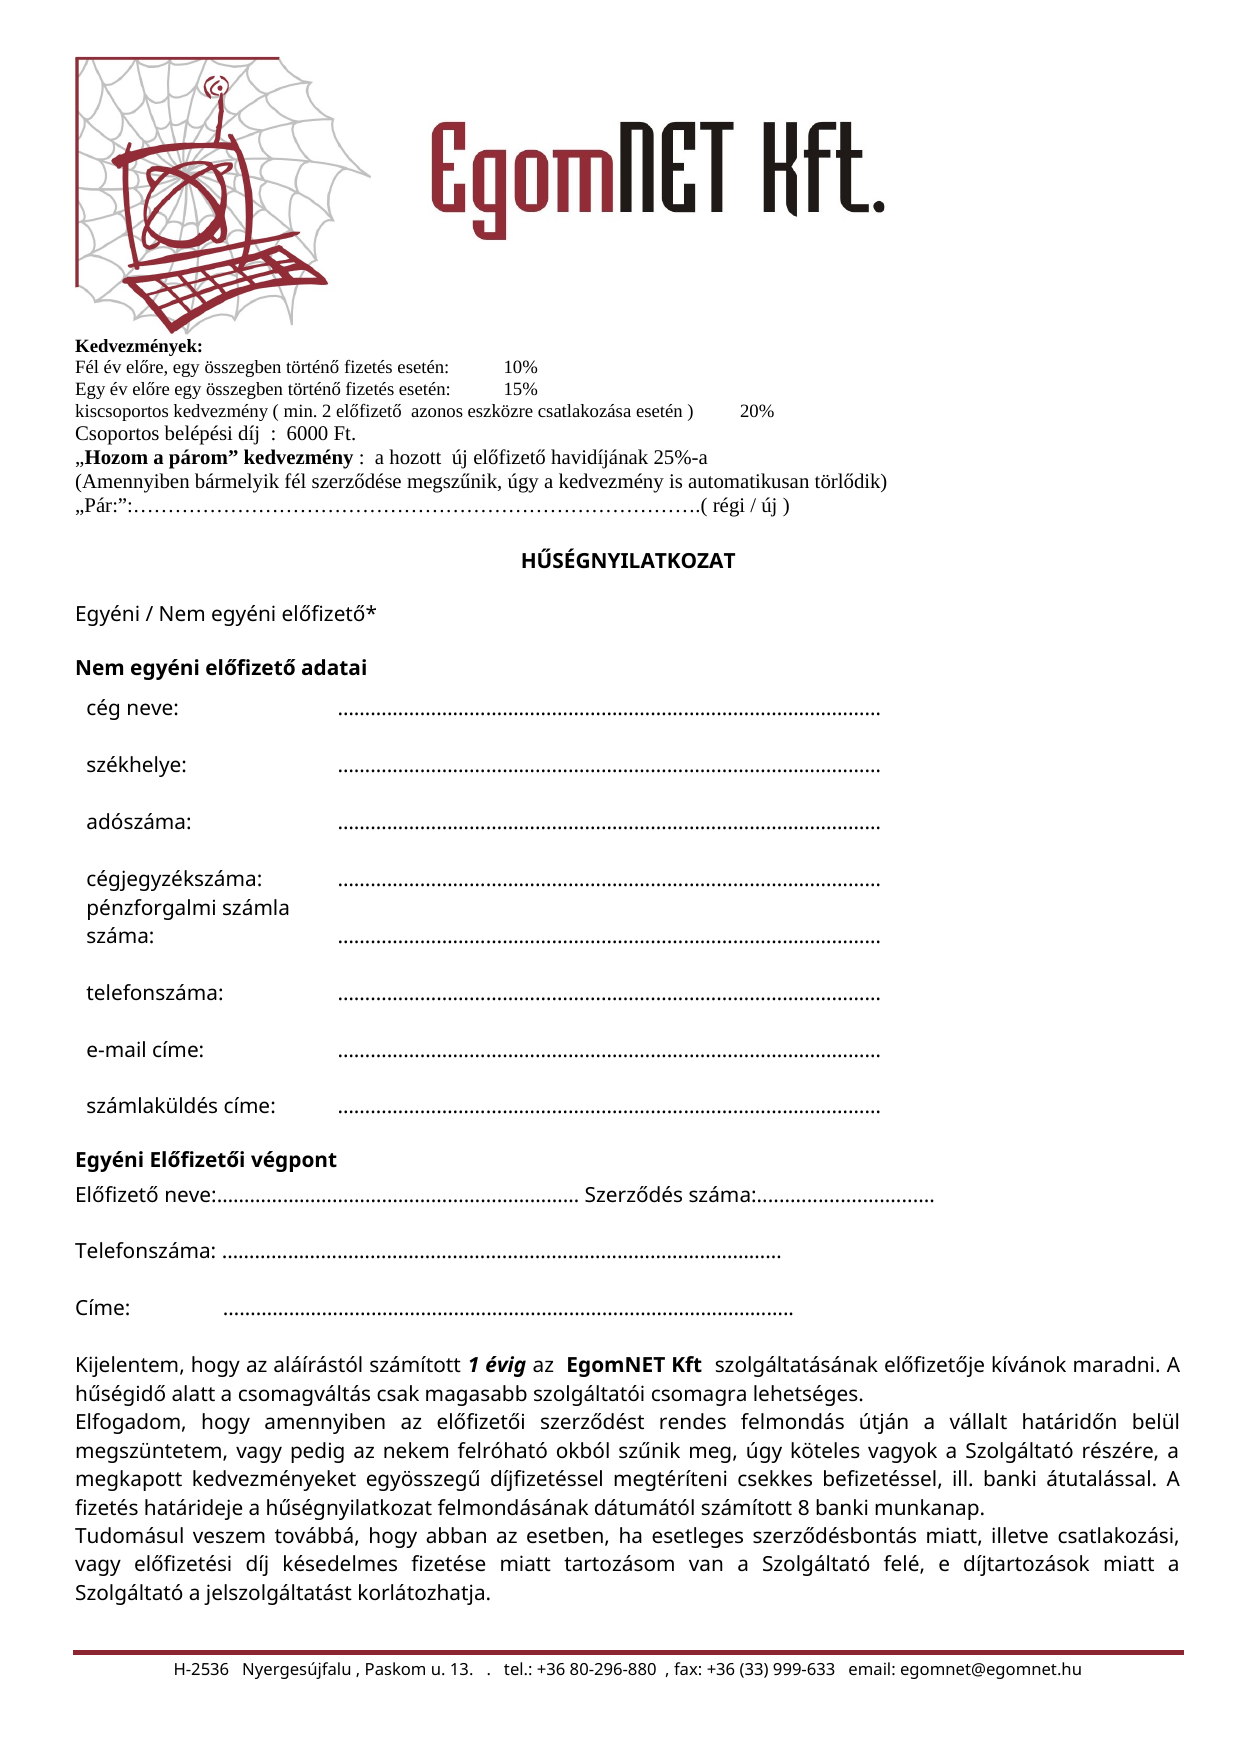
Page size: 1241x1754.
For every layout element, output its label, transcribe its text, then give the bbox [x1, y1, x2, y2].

text „Pár:”:……………………………………………………………………….( régi / új ) [75, 493, 1181, 517]
text (Amennyiben bármelyik fél szerződése megszűnik, úgy a kedvezmény is automatikusan törlődik) [75, 469, 1181, 493]
subtitle Egyéni / Nem egyéni előfizető* [75, 599, 1181, 628]
text Kedvezmények: [75, 335, 1181, 356]
text Elfogadom, hogy amennyiben az előfizetői szerződést rendes felmondás útján a vállalt határidőn belül megszüntetem, vagy pedig az nekem felróható okból szűnik meg, úgy köteles vagyok a Szolgáltató részére, a megkapott kedvezményeket egyösszegű díjfizetéssel megtéríteni csekkes befizetéssel, ill. banki átutalással. A fizetés határideje a hűségnyilatkozat felmondásának dátumától számított 8 banki munkanap. [75, 1407, 1181, 1521]
table_cell adószáma: [75, 807, 326, 864]
text Egy év előre egy összegben történő fizetés esetén: 15% [75, 378, 1181, 399]
table_header ……………………………………………………………………………………… [326, 694, 1050, 750]
table_cell ……………………………………………………………………………………… [326, 1092, 1050, 1120]
table_cell székhelye: [75, 750, 326, 807]
text kiscsoportos kedvezmény ( min. 2 előfizető azonos eszközre csatlakozása esetén ) 20% [75, 399, 1181, 421]
table_cell cégjegyzékszáma: [75, 864, 326, 893]
text Fél év előre, egy összegben történő fizetés esetén: 10% [75, 356, 1181, 378]
text HŰSÉGNYILATKOZAT [75, 546, 1181, 574]
table_cell ……………………………………………………………………………………… [326, 978, 1050, 1035]
text Kijelentem, hogy az aláírástól számított 1 évig az EgomNET Kft szolgáltatásának előfizetője kívánok maradni. A hűségidő alatt a csomagváltás csak magasabb szolgáltatói csomagra lehetséges. [75, 1350, 1181, 1407]
table_cell számlaküldés címe: [75, 1092, 326, 1120]
table_cell ……………………………………………………………………………………… [326, 1035, 1050, 1092]
subtitle Egyéni Előfizetői végpont [75, 1145, 1181, 1173]
text Címe: ………………………………………………………………………………………….. [75, 1293, 1181, 1322]
table_cell ……………………………………………………………………………………… [326, 750, 1050, 807]
text Tudomásul veszem továbbá, hogy abban az esetben, ha esetleges szerződésbontás miatt, illetve csatlakozási, vagy előfizetési díj késedelmes fizetése miatt tartozásom van a Szolgáltató felé, e díjtartozások miatt a Szolgáltató a jelszolgáltatást korlátozhatja. [75, 1521, 1181, 1606]
subtitle Nem egyéni előfizető adatai [75, 653, 1181, 681]
table_cell ……………………………………………………………………………………… [326, 807, 1050, 864]
table_cell ……………………………………………………………………………………… [326, 893, 1050, 978]
table_cell ……………………………………………………………………………………… [326, 864, 1050, 893]
text Telefonszáma: ………………………………………………………………………………………… [75, 1237, 1181, 1265]
table_header cég neve: [75, 694, 326, 750]
table_cell telefonszáma: [75, 978, 326, 1035]
text „Hozom a párom” kedvezmény : a hozott új előfizető havidíjának 25%-a [75, 445, 1181, 469]
picture [427, 119, 885, 241]
table_cell e-mail címe: [75, 1035, 326, 1092]
text Csoportos belépési díj : 6000 Ft. [75, 421, 1181, 445]
table_cell pénzforgalmi számla száma: [75, 893, 326, 978]
picture [75, 56, 372, 335]
text Előfizető neve:………………………………………………………… Szerződés száma:................................ [75, 1180, 1181, 1208]
